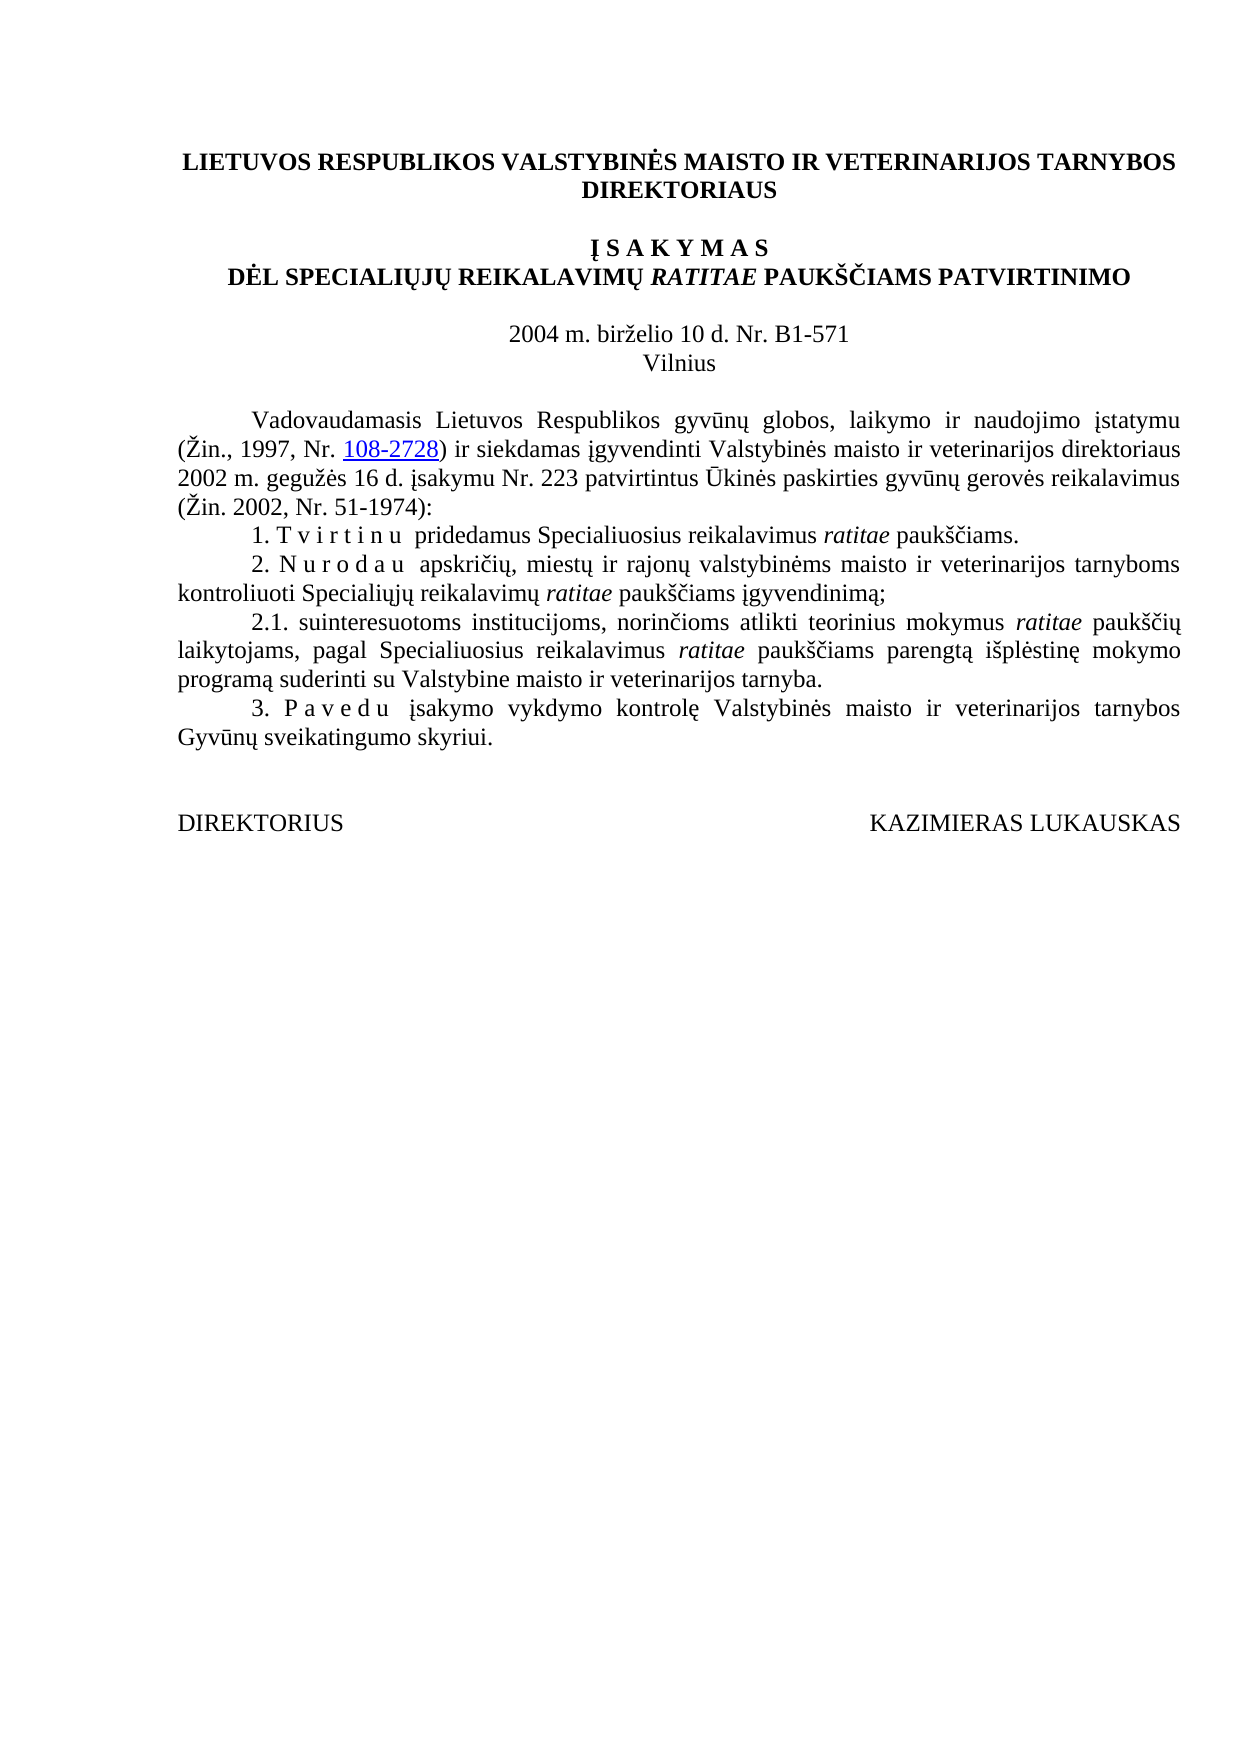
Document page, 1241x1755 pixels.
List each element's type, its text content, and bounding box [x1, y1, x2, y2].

text 1. Tvirtinu pridedamus Specialiuosius reikalavimus ratitae paukščiams. [177, 521, 1181, 549]
text Į S A K Y M A S [177, 233, 1181, 262]
text 3. Pavedu įsakymo vykdymo kontrolę Valstybinės maisto ir veterinarijos tarnybos Gyvūnų sveikatingumo skyriui. [177, 693, 1181, 751]
text DĖL SPECIALIŲJŲ REIKALAVIMŲ RATITAE PAUKŠČIAMS PATVIRTINIMO [177, 262, 1181, 291]
text 2004 m. birželio 10 d. Nr. B1-571 [177, 319, 1181, 348]
text 2.1. suinteresuotoms institucijoms, norinčioms atlikti teorinius mokymus ratitae paukščių laikytojams, pagal Specialiuosius reikalavimus ratitae paukščiams parengtą išplėstinę mokymo programą suderinti su Valstybine maisto ir veterinarijos tarnyba. [177, 607, 1181, 693]
text DIREKTORIUS KAZIMIERAS LUKAUSKAS [177, 808, 1181, 837]
text LIETUVOS RESPUBLIKOS VALSTYBINĖS MAISTO IR VETERINARIJOS TARNYBOS DIREKTORIAUS [177, 147, 1181, 204]
text Vilnius [177, 348, 1181, 377]
text Vadovaudamasis Lietuvos Respublikos gyvūnų globos, laikymo ir naudojimo įstatymu (Žin., 1997, Nr. 108-2728) ir siekdamas įgyvendinti Valstybinės maisto ir veterinarijos direktoriaus 2002 m. gegužės 16 d. įsakymu Nr. 223 patvirtintus Ūkinės paskirties gyvūnų gerovės reikalavimus (Žin. 2002, Nr. 51-1974): [177, 406, 1181, 521]
text 2. Nurodau apskričių, miestų ir rajonų valstybinėms maisto ir veterinarijos tarnyboms kontroliuoti Specialiųjų reikalavimų ratitae paukščiams įgyvendinimą; [177, 549, 1181, 607]
